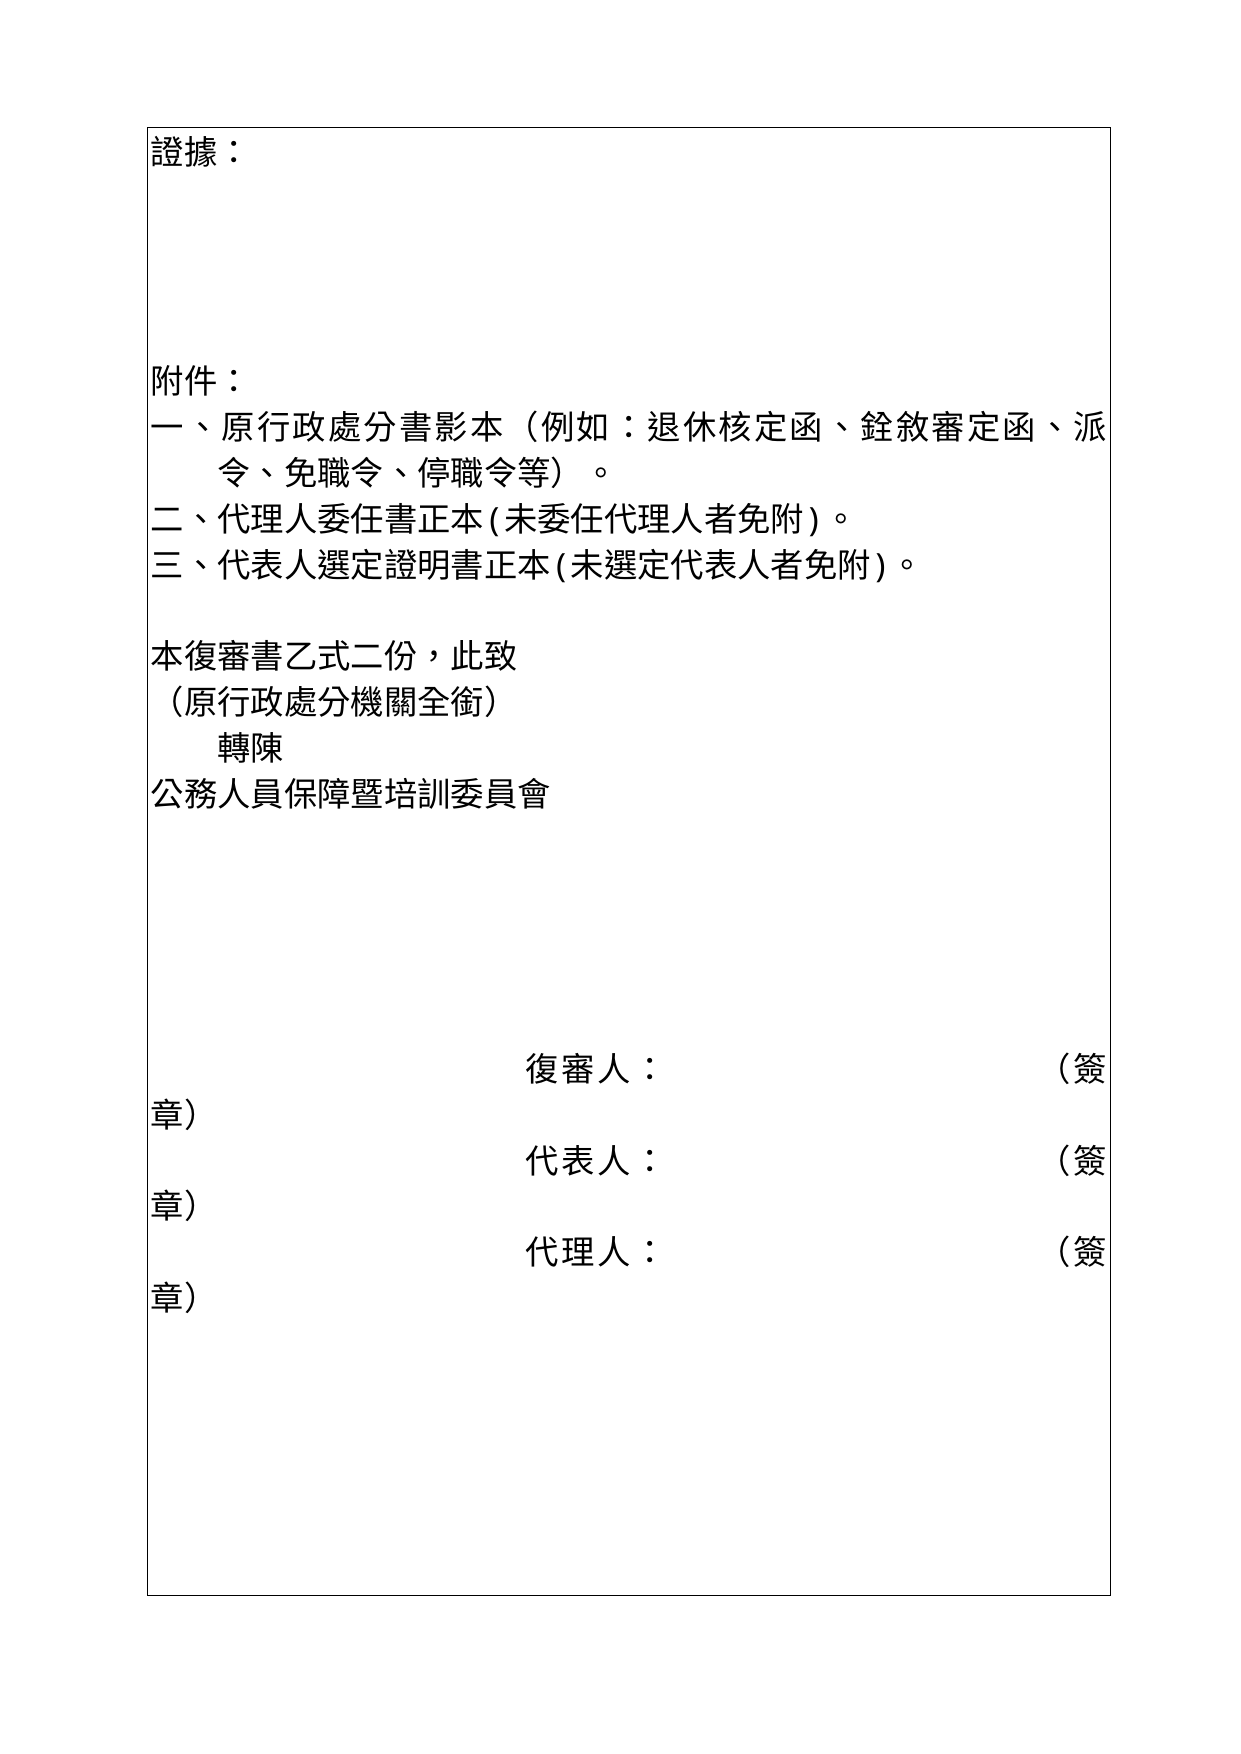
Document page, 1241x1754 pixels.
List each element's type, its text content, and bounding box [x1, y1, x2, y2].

table_cell 證據： 附件： 一、原行政處分書影本（例如：退休核定函、銓敘審定函、派令、免職令、停職令等）。 二、代理人委任書正本(未委任代理人者免附)。 三、代表人選定證明書正本(未選定代表人者免附)。 本復審書乙式二份，此致 （原行政處分機關全銜） 轉陳 公務人員保障暨培訓委員會 復審人： （簽章） 代表人： （簽章） 代理人： （簽章） [148, 128, 1110, 1595]
